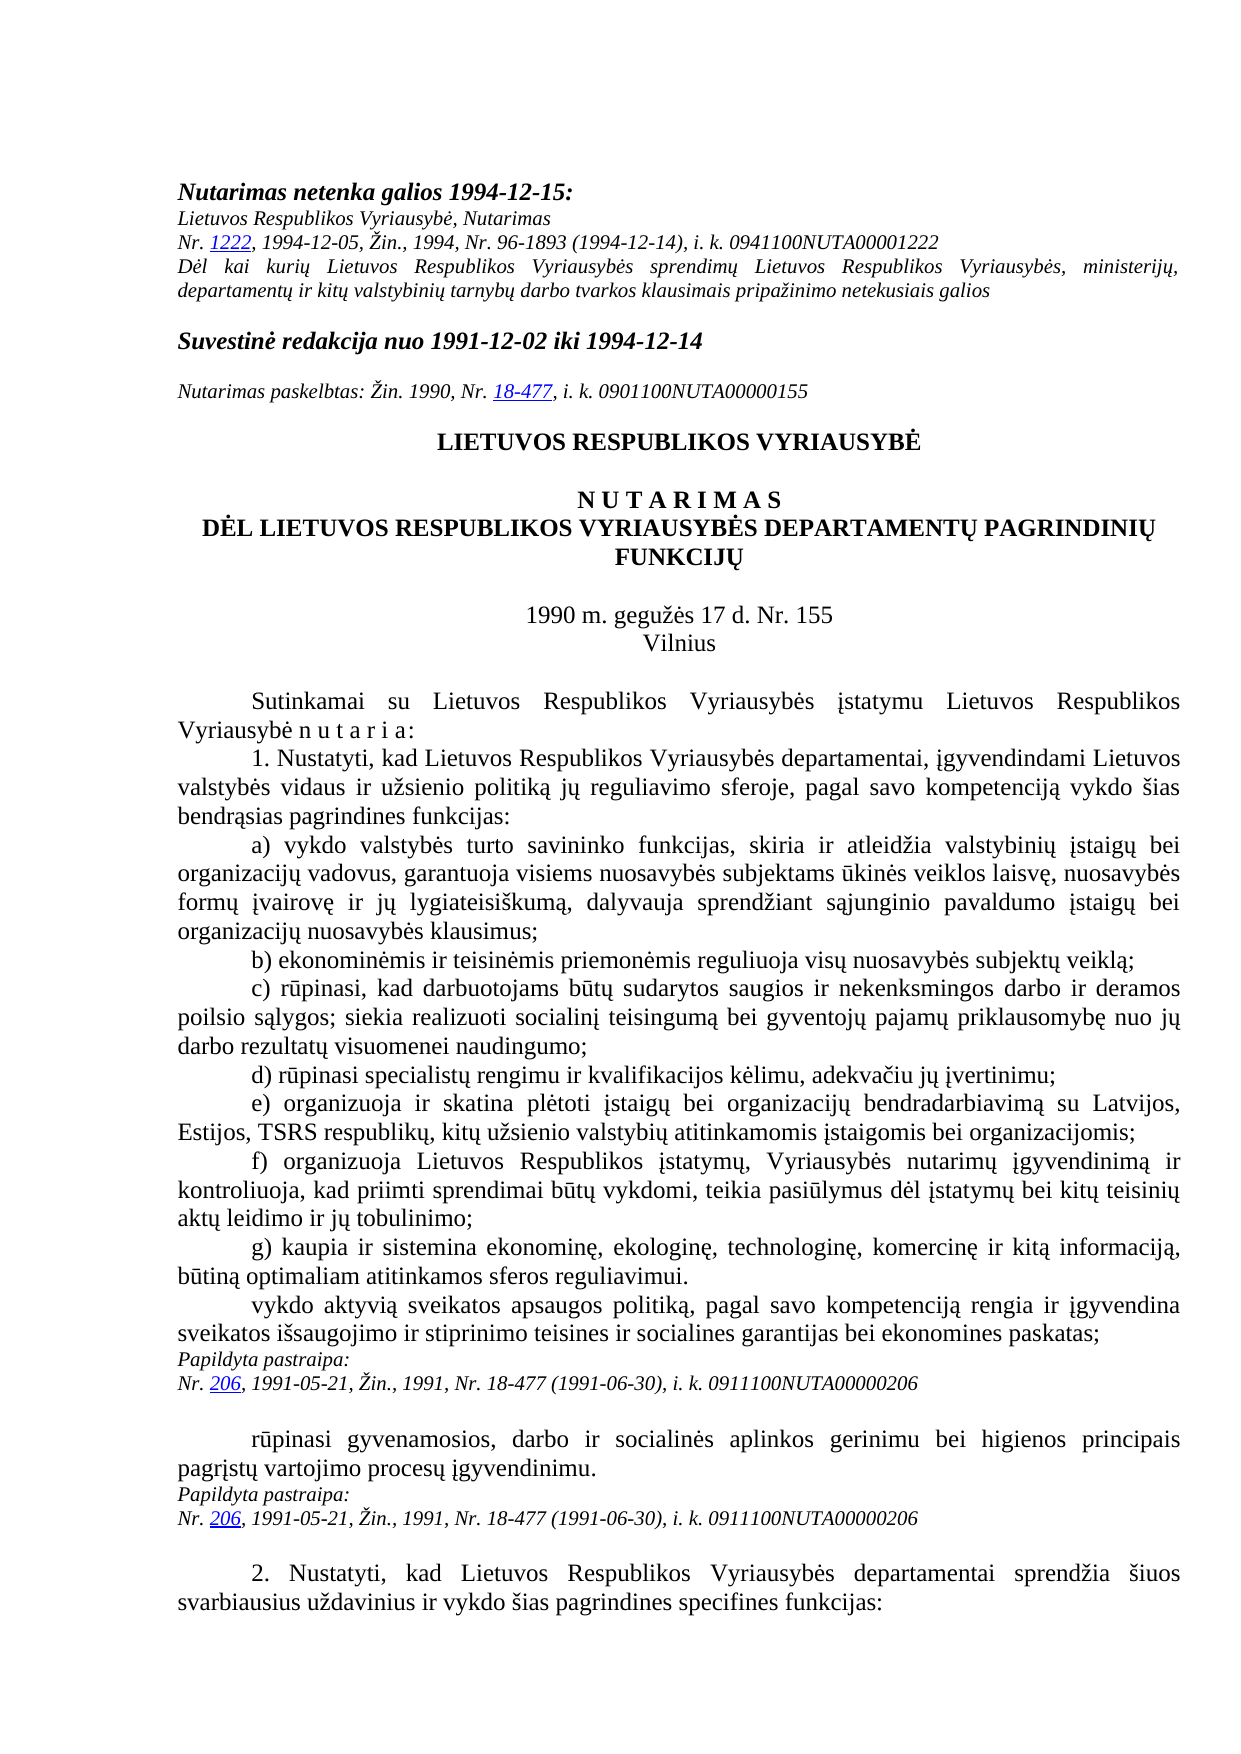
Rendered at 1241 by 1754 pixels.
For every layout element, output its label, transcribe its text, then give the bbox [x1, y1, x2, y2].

text c) rūpinasi, kad darbuotojams būtų sudarytos saugios ir nekenksmingos darbo ir deramos poilsio sąlygos; siekia realizuoti socialinį teisingumą bei gyventojų pajamų priklausomybę nuo jų darbo rezultatų visuomenei naudingumo; [177, 973, 1181, 1060]
text Vilnius [177, 628, 1181, 657]
text Nr. 206, 1991-05-21, Žin., 1991, Nr. 18-477 (1991-06-30), i. k. 0911100NUTA00000206 [177, 1506, 1181, 1530]
text 1990 m. gegužės 17 d. Nr. 155 [177, 600, 1181, 628]
text N U T A R I M A S [177, 485, 1181, 513]
text rūpinasi gyvenamosios, darbo ir socialinės aplinkos gerinimu bei higienos principais pagrįstų vartojimo procesų įgyvendinimu. [177, 1424, 1181, 1482]
text 2. Nustatyti, kad Lietuvos Respublikos Vyriausybės departamentai sprendžia šiuos svarbiausius uždavinius ir vykdo šias pagrindines specifines funkcijas: [177, 1558, 1181, 1616]
text 1. Nustatyti, kad Lietuvos Respublikos Vyriausybės departamentai, įgyvendindami Lietuvos valstybės vidaus ir užsienio politiką jų reguliavimo sferoje, pagal savo kompetenciją vykdo šias bendrąsias pagrindines funkcijas: [177, 743, 1181, 830]
text vykdo aktyvią sveikatos apsaugos politiką, pagal savo kompetenciją rengia ir įgyvendina sveikatos išsaugojimo ir stiprinimo teisines ir socialines garantijas bei ekonomines paskatas; [177, 1290, 1181, 1347]
text Sutinkamai su Lietuvos Respublikos Vyriausybės įstatymu Lietuvos Respublikos Vyriausybė nutaria: [177, 686, 1181, 743]
text DĖL LIETUVOS RESPUBLIKOS VYRIAUSYBĖS DEPARTAMENTŲ PAGRINDINIŲ FUNKCIJŲ [177, 513, 1181, 571]
text Nr. 1222, 1994-12-05, Žin., 1994, Nr. 96-1893 (1994-12-14), i. k. 0941100NUTA00001222 [177, 230, 1181, 254]
text Nutarimas netenka galios 1994-12-15: [177, 177, 1181, 206]
text a) vykdo valstybės turto savininko funkcijas, skiria ir atleidžia valstybinių įstaigų bei organizacijų vadovus, garantuoja visiems nuosavybės subjektams ūkinės veiklos laisvę, nuosavybės formų įvairovę ir jų lygiateisiškumą, dalyvauja sprendžiant sąjunginio pavaldumo įstaigų bei organizacijų nuosavybės klausimus; [177, 830, 1181, 945]
text g) kaupia ir sistemina ekonominę, ekologinę, technologinę, komercinę ir kitą informaciją, būtiną optimaliam atitinkamos sferos reguliavimui. [177, 1232, 1181, 1290]
text LIETUVOS RESPUBLIKOS VYRIAUSYBĖ [177, 427, 1181, 456]
text Dėl kai kurių Lietuvos Respublikos Vyriausybės sprendimų Lietuvos Respublikos Vyriausybės, ministerijų, departamentų ir kitų valstybinių tarnybų darbo tvarkos klausimais pripažinimo netekusiais galios [177, 254, 1181, 302]
text e) organizuoja ir skatina plėtoti įstaigų bei organizacijų bendradarbiavimą su Latvijos, Estijos, TSRS respublikų, kitų užsienio valstybių atitinkamomis įstaigomis bei organizacijomis; [177, 1088, 1181, 1146]
text Suvestinė redakcija nuo 1991-12-02 iki 1994-12-14 [177, 326, 1181, 355]
text d) rūpinasi specialistų rengimu ir kvalifikacijos kėlimu, adekvačiu jų įvertinimu; [177, 1060, 1181, 1088]
text Nr. 206, 1991-05-21, Žin., 1991, Nr. 18-477 (1991-06-30), i. k. 0911100NUTA00000206 [177, 1371, 1181, 1395]
text Nutarimas paskelbtas: Žin. 1990, Nr. 18-477, i. k. 0901100NUTA00000155 [177, 379, 1181, 403]
text Papildyta pastraipa: [177, 1482, 1181, 1506]
text Papildyta pastraipa: [177, 1347, 1181, 1371]
text f) organizuoja Lietuvos Respublikos įstatymų, Vyriausybės nutarimų įgyvendinimą ir kontroliuoja, kad priimti sprendimai būtų vykdomi, teikia pasiūlymus dėl įstatymų bei kitų teisinių aktų leidimo ir jų tobulinimo; [177, 1146, 1181, 1232]
text Lietuvos Respublikos Vyriausybė, Nutarimas [177, 206, 1181, 230]
text b) ekonominėmis ir teisinėmis priemonėmis reguliuoja visų nuosavybės subjektų veiklą; [177, 945, 1181, 973]
